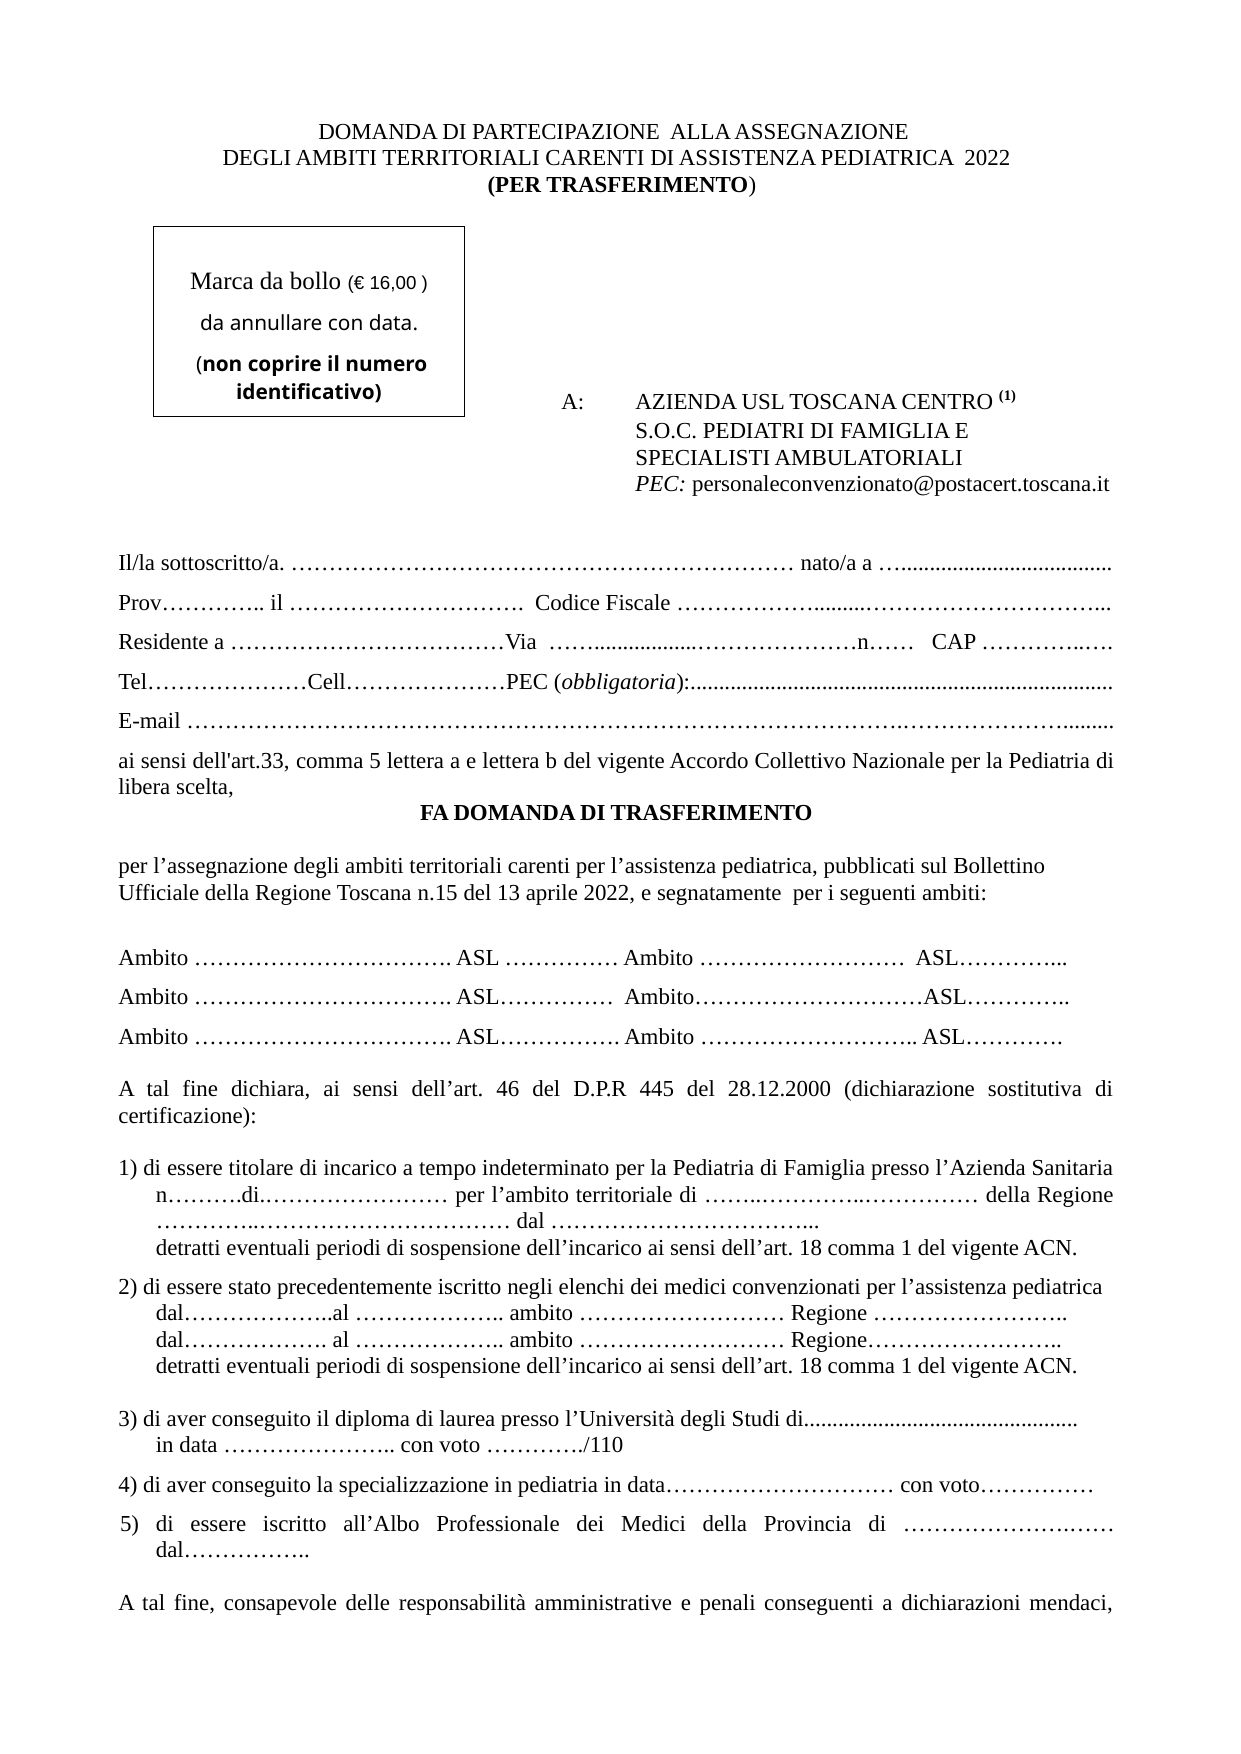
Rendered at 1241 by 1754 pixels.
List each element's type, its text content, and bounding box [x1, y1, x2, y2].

text 4) di aver conseguito la specializzazione in pediatria in data………………………… con voto…………… [118, 1471, 1114, 1497]
text per l’assegnazione degli ambiti territoriali carenti per l’assistenza pediatrica, pubblicati sul Bollettino Ufficiale della Regione Toscana n.15 del 13 aprile 2022, e segnatamente per i seguenti ambiti: [118, 852, 1114, 905]
text A tal fine dichiara, ai sensi dell’art. 46 del D.P.R 445 del 28.12.2000 (dichiarazione sostitutiva di certificazione): [118, 1075, 1114, 1128]
text dal………………..al ……………….. ambito ……………………… Regione …………………….. [118, 1299, 1114, 1326]
subtitle Ambito ……………………………. ASL……………. Ambito ……………………….. ASL…………. [118, 1023, 1114, 1049]
text PEC: personaleconvenzionato@postacert.toscana.it [118, 470, 1114, 497]
text 2) di essere stato precedentemente iscritto negli elenchi dei medici convenzionati per l’assistenza pediatrica [118, 1273, 1114, 1299]
text Residente a ………………………………Via ……..................…………………n…… CAP …………..…. Tel…………………Cell…………………PEC (obbligatoria):.......................................................................... [118, 628, 1114, 694]
text Il/la sottoscritto/a. ………………………………………………………… nato/a a …..................................... [118, 549, 1114, 576]
text 3) di aver conseguito il diploma di laurea presso l’Università degli Studi di................................................ [118, 1405, 1114, 1431]
text detratti eventuali periodi di sospensione dell’incarico ai sensi dell’art. 18 comma 1 del vigente ACN. [118, 1233, 1114, 1260]
text A: AZIENDA USL TOSCANA CENTRO (1) S.O.C. PEDIATRI DI FAMIGLIA E SPECIALISTI AMBULATORIALI [118, 386, 1122, 470]
subtitle DEGLI AMBITI TERRITORIALI CARENTI DI ASSISTENZA PEDIATRICA 2022 [118, 144, 1114, 171]
text 5) di essere iscritto all’Albo Professionale dei Medici della Provincia di ………………….…… dal…………….. [120, 1510, 1116, 1563]
text 1) di essere titolare di incarico a tempo indeterminato per la Pediatria di Famiglia presso l’Azienda Sanitaria n……….di.…………………… per l’ambito territoriale di ……..…………..…………… della Regione …………..…………………………… dal ……………………………... [118, 1154, 1114, 1233]
text in data ………………….. con voto …………./110 [156, 1431, 1114, 1457]
subtitle DOMANDA DI PARTECIPAZIONE ALLA ASSEGNAZIONE [118, 118, 1114, 144]
text detratti eventuali periodi di sospensione dell’incarico ai sensi dell’art. 18 comma 1 del vigente ACN. [118, 1352, 1114, 1378]
text ai sensi dell'art.33, comma 5 lettera a e lettera b del vigente Accordo Collettivo Nazionale per la Pediatria di libera scelta, [118, 747, 1114, 799]
text E-mail ………………………………………………………………………………….…………………......... [118, 707, 1114, 734]
text (non coprire il numero identificativo) [162, 349, 455, 406]
text Marca da bollo (€ 16,00 ) [162, 266, 455, 295]
text dal………………. al ……………….. ambito ……………………… Regione…………………….. [118, 1326, 1114, 1352]
subtitle Ambito ……………………………. ASL …………… Ambito ……………………… ASL…………... [118, 944, 1114, 970]
text da annullare con data. [162, 308, 455, 336]
subtitle (PER TRASFERIMENTO) [118, 171, 1114, 197]
subtitle Ambito ……………………………. ASL…………… Ambito…………………………ASL………….. [118, 983, 1114, 1009]
text FA DOMANDA DI TRASFERIMENTO [118, 799, 1114, 826]
text A tal fine, consapevole delle responsabilità amministrative e penali conseguenti a dichiarazioni mendaci, [118, 1589, 1114, 1616]
text Prov………….. il …………………………. Codice Fiscale ……………….........…………………………... [118, 589, 1114, 615]
